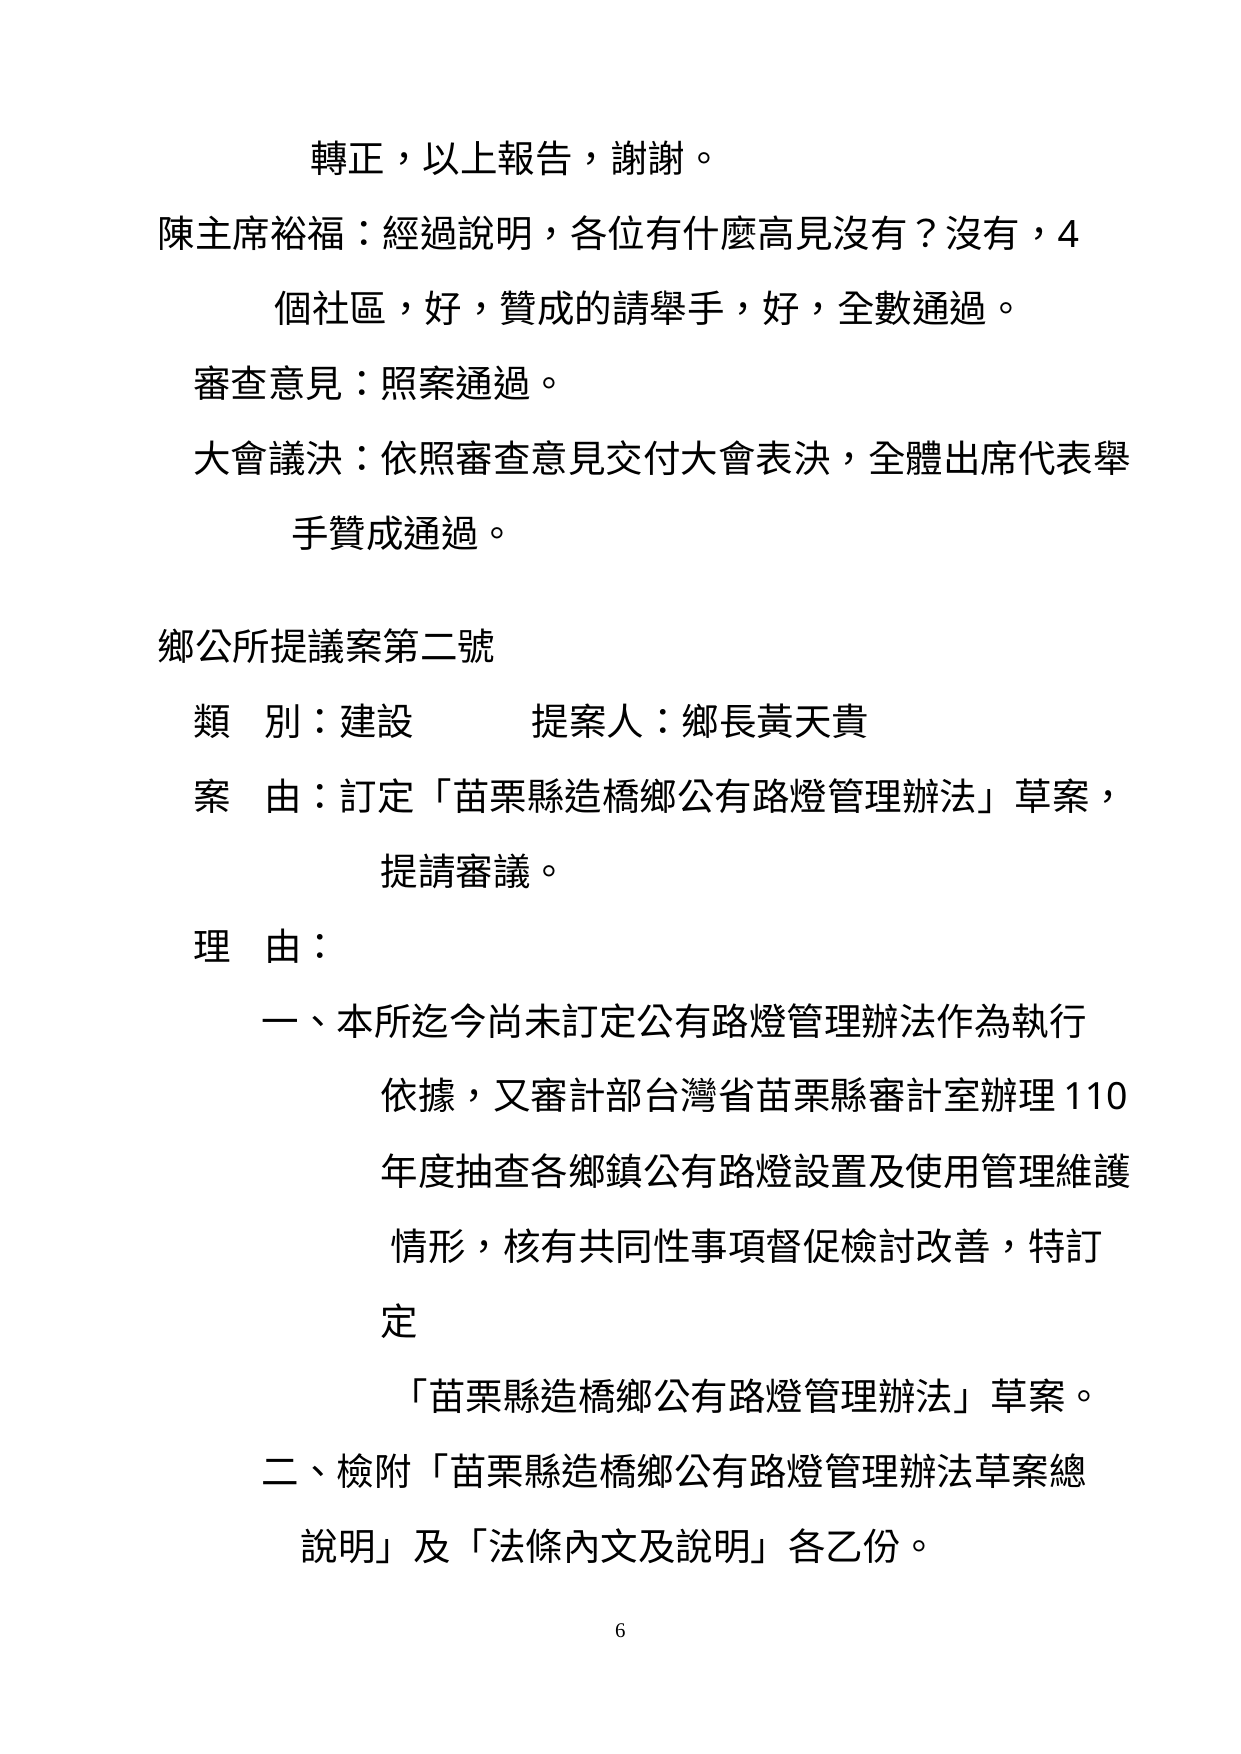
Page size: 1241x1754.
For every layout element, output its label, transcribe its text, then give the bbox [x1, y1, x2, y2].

text 一、本所迄今尚未訂定公有路燈管理辦法作為執行 [193, 981, 1131, 1056]
text 大會議決：依照審查意見交付大會表決，全體出席代表舉 [193, 418, 1131, 493]
text 「苗栗縣造橋鄉公有路燈管理辦法」草案。 [381, 1356, 1131, 1431]
text 年度抽查各鄉鎮公有路燈設置及使用管理維護 [381, 1131, 1131, 1206]
text 陳主席裕福：經過說明，各位有什麼高見沒有？沒有，4 [118, 193, 1131, 268]
text 案 由：訂定「苗栗縣造橋鄉公有路燈管理辦法」草案，提請審議。 [193, 756, 1131, 906]
text 二、檢附「苗栗縣造橋鄉公有路燈管理辦法草案總 [193, 1431, 1131, 1506]
text 鄉公所提議案第二號 [118, 606, 1131, 681]
text 手贊成通過。 [193, 493, 1131, 568]
text 情形，核有共同性事項督促檢討改善，特訂定 [381, 1206, 1131, 1356]
text 個社區，好，贊成的請舉手，好，全數通過。 [118, 268, 1131, 343]
text 說明」及「法條內文及說明」各乙份。 [193, 1506, 1131, 1581]
text 理 由： [193, 906, 1131, 981]
text 轉正，以上報告，謝謝。 [193, 118, 1131, 193]
text 類 別：建設 提案人：鄉長黃天貴 [193, 681, 1131, 756]
text 依據，又審計部台灣省苗栗縣審計室辦理110 [381, 1056, 1131, 1131]
text 審查意見：照案通過。 [193, 343, 1131, 418]
